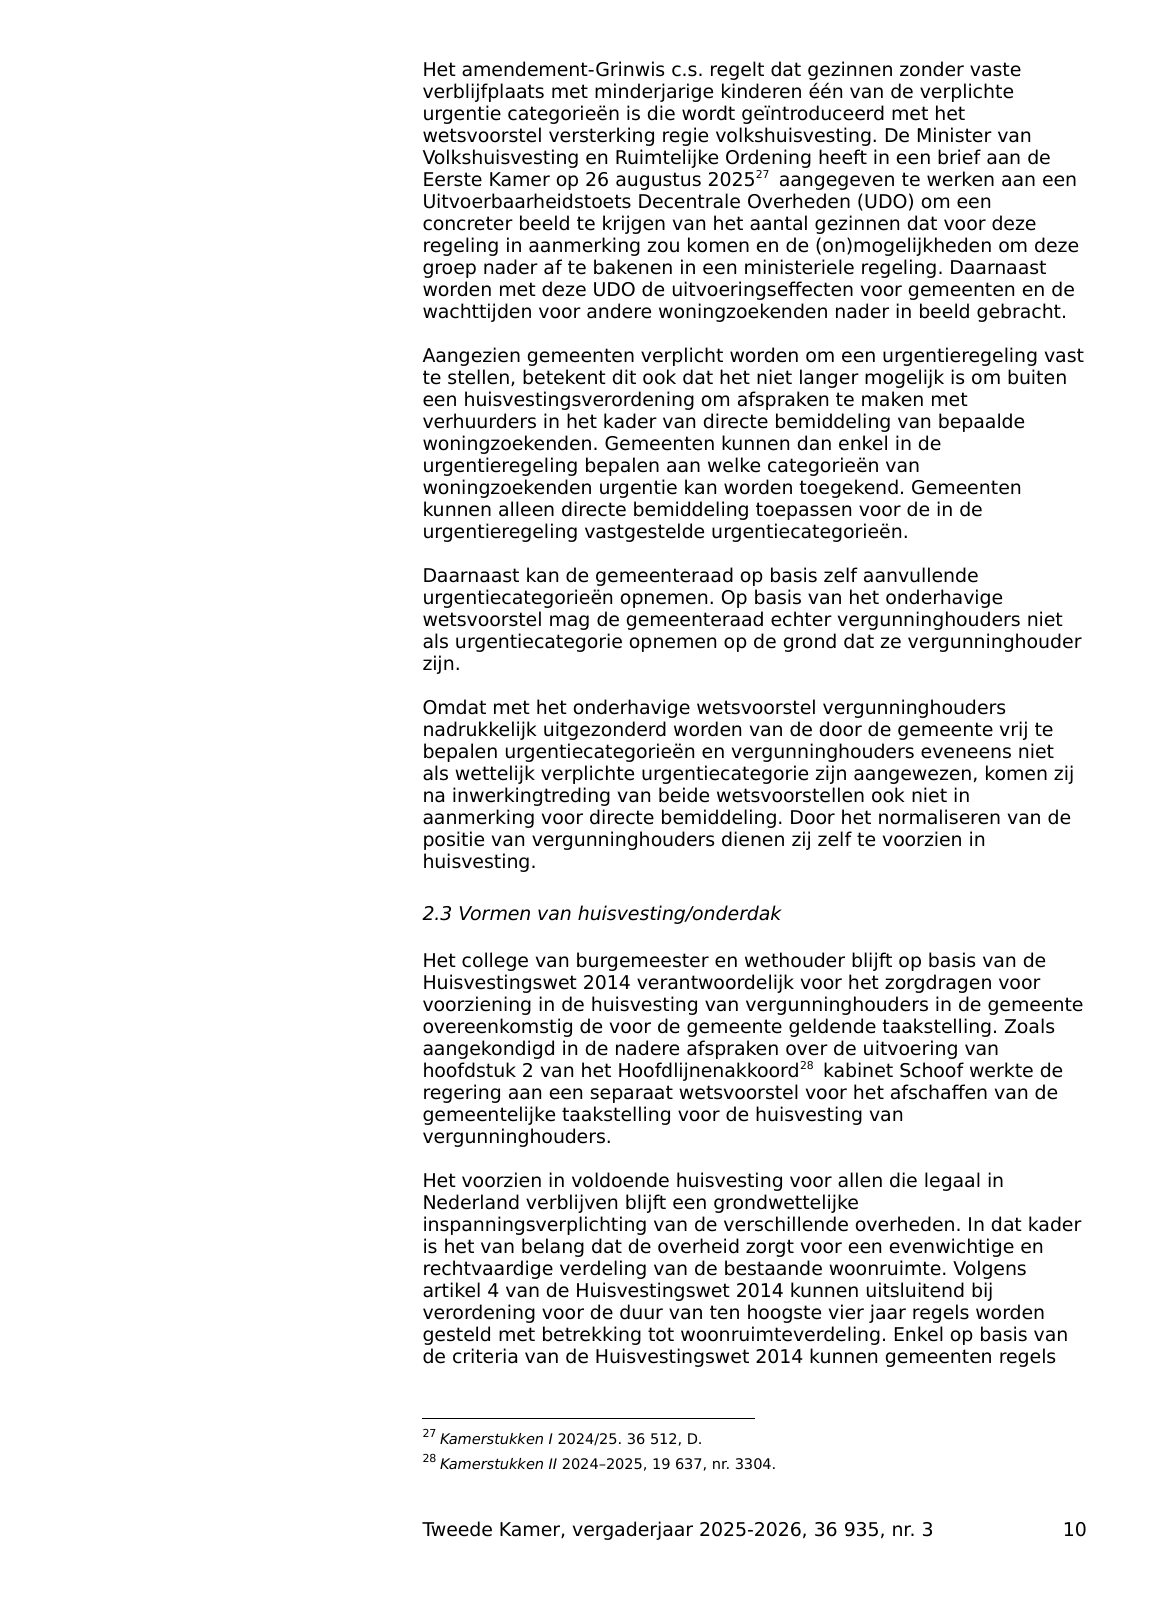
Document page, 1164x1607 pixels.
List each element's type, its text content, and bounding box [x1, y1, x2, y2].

text Het college van burgemeester en wethouder blijft op basis van de Huisvestingswet 2014 verantwoordelijk voor het zorgdragen voor voorziening in de huisvesting van vergunninghouders in de gemeente overeenkomstig de voor de gemeente geldende taakstelling. Zoals aangekondigd in de nadere afspraken over de uitvoering van hoofdstuk 2 van het Hoofdlijnenakkoord kabinet Schoof werkte de regering aan een separaat wetsvoorstel voor het afschaffen van de gemeentelijke taakstelling voor de huisvesting van vergunninghouders. [422, 950, 1087, 1148]
subtitle 2.3 Vormen van huisvesting/onderdak [422, 903, 1087, 925]
text Kamerstukken I 2024/25. 36 512, D. [422, 1427, 1087, 1449]
text Het voorzien in voldoende huisvesting voor allen die legaal in Nederland verblijven blijft een grondwettelijke inspanningsverplichting van de verschillende overheden. In dat kader is het van belang dat de overheid zorgt voor een evenwichtige en rechtvaardige verdeling van de bestaande woonruimte. Volgens artikel 4 van de Huisvestingswet 2014 kunnen uitsluitend bij verordening voor de duur van ten hoogste vier jaar regels worden gesteld met betrekking tot woonruimteverdeling. Enkel op basis van de criteria van de Huisvestingswet 2014 kunnen gemeenten regels [422, 1170, 1087, 1368]
text Daarnaast kan de gemeenteraad op basis zelf aanvullende urgentiecategorieën opnemen. Op basis van het onderhavige wetsvoorstel mag de gemeenteraad echter vergunninghouders niet als urgentiecategorie opnemen op de grond dat ze vergunninghouder zijn. [422, 565, 1087, 675]
text Aangezien gemeenten verplicht worden om een urgentieregeling vast te stellen, betekent dit ook dat het niet langer mogelijk is om buiten een huisvestingsverordening om afspraken te maken met verhuurders in het kader van directe bemiddeling van bepaalde woningzoekenden. Gemeenten kunnen dan enkel in de urgentieregeling bepalen aan welke categorieën van woningzoekenden urgentie kan worden toegekend. Gemeenten kunnen alleen directe bemiddeling toepassen voor de in de urgentieregeling vastgestelde urgentiecategorieën. [422, 345, 1087, 543]
text Kamerstukken II 2024–2025, 19 637, nr. 3304. [422, 1452, 1087, 1474]
text Omdat met het onderhavige wetsvoorstel vergunninghouders nadrukkelijk uitgezonderd worden van de door de gemeente vrij te bepalen urgentiecategorieën en vergunninghouders eveneens niet als wettelijk verplichte urgentiecategorie zijn aangewezen, komen zij na inwerkingtreding van beide wetsvoorstellen ook niet in aanmerking voor directe bemiddeling. Door het normaliseren van de positie van vergunninghouders dienen zij zelf te voorzien in huisvesting. [422, 697, 1087, 873]
text Het amendement-Grinwis c.s. regelt dat gezinnen zonder vaste verblijfplaats met minderjarige kinderen één van de verplichte urgentie categorieën is die wordt geïntroduceerd met het wetsvoorstel versterking regie volkshuisvesting. De Minister van Volkshuisvesting en Ruimtelijke Ordening heeft in een brief aan de Eerste Kamer op 26 augustus 2025 aangegeven te werken aan een Uitvoerbaarheidstoets Decentrale Overheden (UDO) om een concreter beeld te krijgen van het aantal gezinnen dat voor deze regeling in aanmerking zou komen en de (on)mogelijkheden om deze groep nader af te bakenen in een ministeriele regeling. Daarnaast worden met deze UDO de uitvoeringseffecten voor gemeenten en de wachttijden voor andere woningzoekenden nader in beeld gebracht. [422, 59, 1087, 323]
